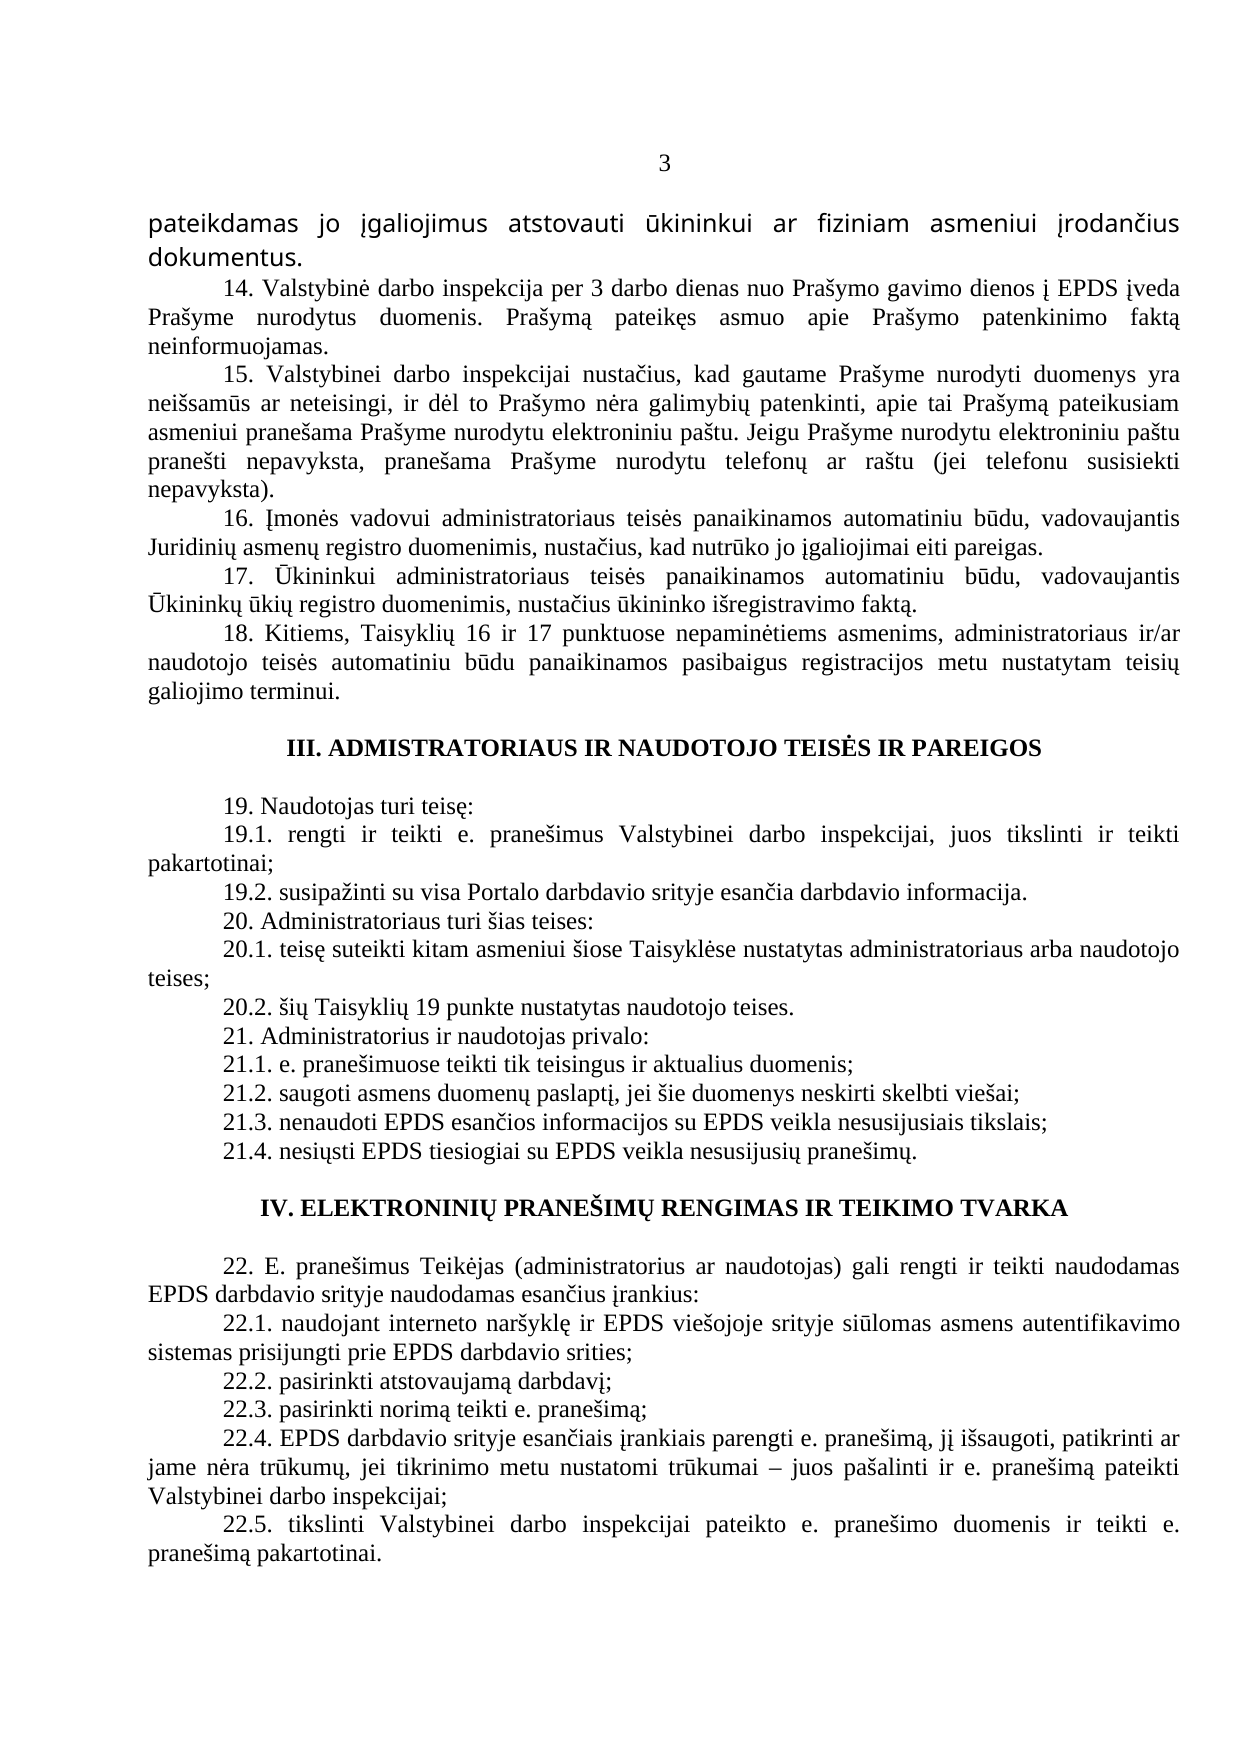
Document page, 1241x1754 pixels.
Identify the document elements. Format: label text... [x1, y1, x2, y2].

text 22.4. EPDS darbdavio srityje esančiais įrankiais parengti e. pranešimą, jį išsaugoti, patikrinti ar jame nėra trūkumų, jei tikrinimo metu nustatomi trūkumai – juos pašalinti ir e. pranešimą pateikti Valstybinei darbo inspekcijai; [148, 1423, 1181, 1509]
text 19.2. susipažinti su visa Portalo darbdavio srityje esančia darbdavio informacija. [148, 877, 1181, 906]
text 20. Administratoriaus turi šias teises: [148, 906, 1181, 934]
text 18. Kitiems, Taisyklių 16 ir 17 punktuose nepaminėtiems asmenims, administratoriaus ir/ar naudotojo teisės automatiniu būdu panaikinamos pasibaigus registracijos metu nustatytam teisių galiojimo terminui. [148, 618, 1181, 704]
text 22.1. naudojant interneto naršyklę ir EPDS viešojoje srityje siūlomas asmens autentifikavimo sistemas prisijungti prie EPDS darbdavio srities; [148, 1308, 1181, 1366]
text 16. Įmonės vadovui administratoriaus teisės panaikinamos automatiniu būdu, vadovaujantis Juridinių asmenų registro duomenimis, nustačius, kad nutrūko jo įgaliojimai eiti pareigas. [148, 503, 1181, 561]
text 19.1. rengti ir teikti e. pranešimus Valstybinei darbo inspekcijai, juos tikslinti ir teikti pakartotinai; [148, 819, 1181, 877]
text 21.3. nenaudoti EPDS esančios informacijos su EPDS veikla nesusijusiais tikslais; [148, 1107, 1181, 1136]
text pateikdamas jo įgaliojimus atstovauti ūkininkui ar fiziniam asmeniui įrodančius dokumentus. [148, 205, 1181, 273]
text 21.2. saugoti asmens duomenų paslaptį, jei šie duomenys neskirti skelbti viešai; [148, 1078, 1181, 1107]
text IV. ELEKTRONINIŲ PRANEŠIMŲ RENGIMAS IR TEIKIMO TVARKA [148, 1193, 1181, 1222]
text 19. Naudotojas turi teisę: [148, 791, 1181, 819]
text 21. Administratorius ir naudotojas privalo: [148, 1021, 1181, 1049]
text 20.1. teisę suteikti kitam asmeniui šiose Taisyklėse nustatytas administratoriaus arba naudotojo teises; [148, 934, 1181, 992]
text 17. Ūkininkui administratoriaus teisės panaikinamos automatiniu būdu, vadovaujantis Ūkininkų ūkių registro duomenimis, nustačius ūkininko išregistravimo faktą. [148, 561, 1181, 618]
text 14. Valstybinė darbo inspekcija per 3 darbo dienas nuo Prašymo gavimo dienos į EPDS įveda Prašyme nurodytus duomenis. Prašymą pateikęs asmuo apie Prašymo patenkinimo faktą neinformuojamas. [148, 273, 1181, 359]
text 22.5. tikslinti Valstybinei darbo inspekcijai pateikto e. pranešimo duomenis ir teikti e. pranešimą pakartotinai. [148, 1509, 1181, 1567]
text 15. Valstybinei darbo inspekcijai nustačius, kad gautame Prašyme nurodyti duomenys yra neišsamūs ar neteisingi, ir dėl to Prašymo nėra galimybių patenkinti, apie tai Prašymą pateikusiam asmeniui pranešama Prašyme nurodytu elektroniniu paštu. Jeigu Prašyme nurodytu elektroniniu paštu pranešti nepavyksta, pranešama Prašyme nurodytu telefonų ar raštu (jei telefonu susisiekti nepavyksta). [148, 359, 1181, 503]
text 22.3. pasirinkti norimą teikti e. pranešimą; [148, 1394, 1181, 1423]
text 20.2. šių Taisyklių 19 punkte nustatytas naudotojo teises. [148, 992, 1181, 1021]
text 21.1. e. pranešimuose teikti tik teisingus ir aktualius duomenis; [148, 1049, 1181, 1078]
text 22.2. pasirinkti atstovaujamą darbdavį; [148, 1366, 1181, 1394]
text 22. E. pranešimus Teikėjas (administratorius ar naudotojas) gali rengti ir teikti naudodamas EPDS darbdavio srityje naudodamas esančius įrankius: [148, 1251, 1181, 1308]
text 21.4. nesiųsti EPDS tiesiogiai su EPDS veikla nesusijusių pranešimų. [148, 1136, 1181, 1164]
text III. ADMISTRATORIAUS IR NAUDOTOJO TEISĖS IR PAREIGOS [148, 733, 1181, 762]
